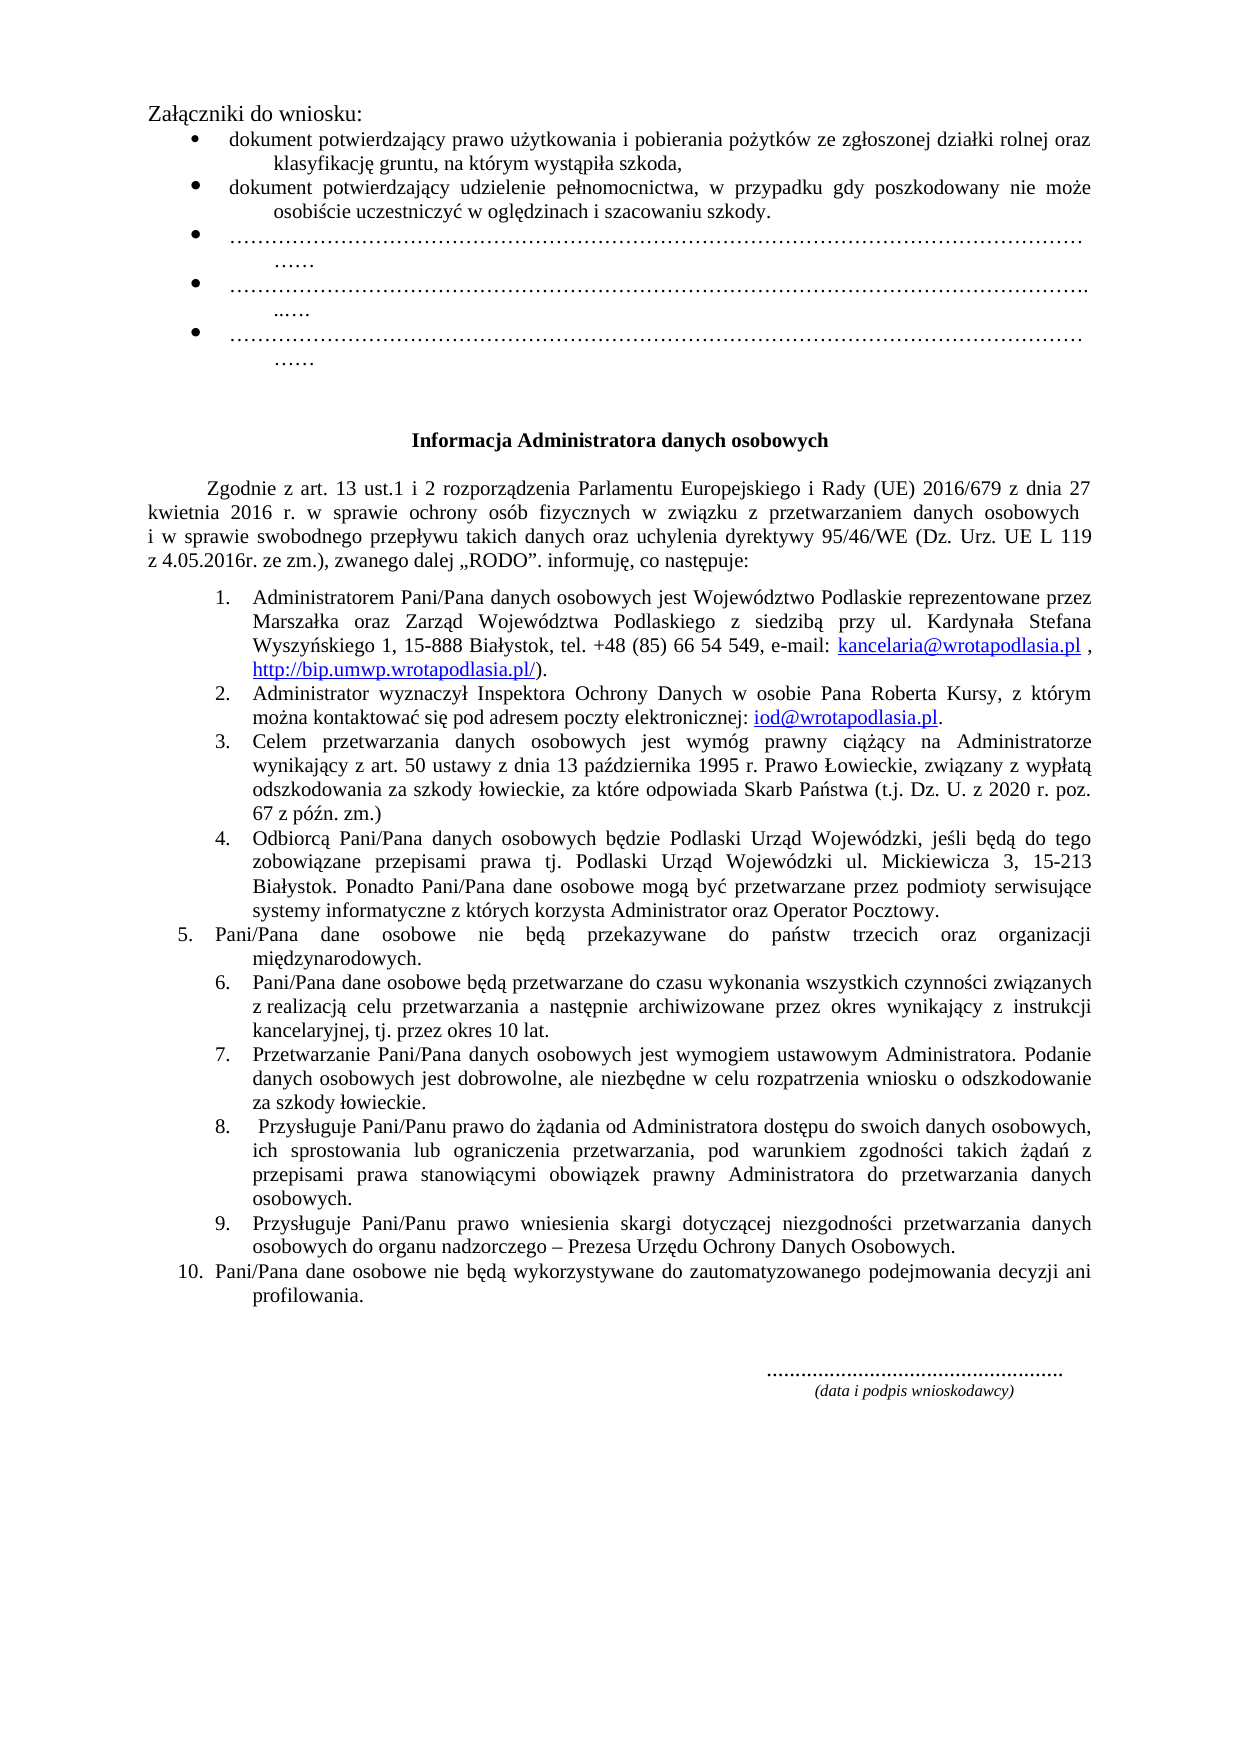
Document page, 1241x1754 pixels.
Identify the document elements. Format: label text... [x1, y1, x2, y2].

list Pani/Pana dane osobowe nie będą przekazywane do państw trzecich oraz organizacji międzynarodowych. [177, 922, 1093, 970]
list dokument potwierdzający prawo użytkowania i pobierania pożytków ze zgłoszonej działki rolnej oraz klasyfikację gruntu, na którym wystąpiła szkoda, [191, 126, 1092, 174]
list ……………………………………………………………………………………………………………...…. [191, 272, 1092, 321]
list Pani/Pana dane osobowe będą przetwarzane do czasu wykonania wszystkich czynności związanych z realizacją celu przetwarzania a następnie archiwizowane przez okres wynikający z instrukcji kancelaryjnej, tj. przez okres 10 lat. [215, 970, 1093, 1042]
list Przysługuje Pani/Panu prawo wniesienia skargi dotyczącej niezgodności przetwarzania danych osobowych do organu nadzorczego – Prezesa Urzędu Ochrony Danych Osobowych. [215, 1210, 1093, 1258]
list Odbiorcą Pani/Pana danych osobowych będzie Podlaski Urząd Wojewódzki, jeśli będą do tego zobowiązane przepisami prawa tj. Podlaski Urząd Wojewódzki ul. Mickiewicza 3, 15-213 Białystok. Ponadto Pani/Pana dane osobowe mogą być przetwarzane przez podmioty serwisujące systemy informatyczne z których korzysta Administrator oraz Operator Pocztowy. [215, 825, 1093, 922]
list Administratorem Pani/Pana danych osobowych jest Województwo Podlaskie reprezentowane przez Marszałka oraz Zarząd Województwa Podlaskiego z siedzibą przy ul. Kardynała Stefana Wyszyńskiego 1, 15-888 Białystok, tel. +48 (85) 66 54 549, e-mail: kancelaria@wrotapodlasia.pl , http://bip.umwp.wrotapodlasia.pl/). [215, 585, 1093, 681]
list ………………………………………………………………………………………………………………… [191, 321, 1092, 370]
list dokument potwierdzający udzielenie pełnomocnictwa, w przypadku gdy poszkodowany nie może osobiście uczestniczyć w oględzinach i szacowaniu szkody. [191, 174, 1092, 223]
list Pani/Pana dane osobowe nie będą wykorzystywane do zautomatyzowanego podejmowania decyzji ani profilowania. [177, 1258, 1093, 1307]
text Załączniki do wniosku: [148, 100, 1093, 126]
text Informacja Administratora danych osobowych [148, 428, 1093, 452]
list Celem przetwarzania danych osobowych jest wymóg prawny ciążący na Administratorze wynikający z art. 50 ustawy z dnia 13 października 1995 r. Prawo Łowieckie, związany z wypłatą odszkodowania za szkody łowieckie, za które odpowiada Skarb Państwa (t.j. Dz. U. z 2020 r. poz. 67 z późn. zm.) [215, 729, 1093, 825]
text (data i podpis wnioskodawcy) [738, 1381, 1093, 1400]
text .................................................... [738, 1355, 1093, 1381]
text Zgodnie z art. 13 ust.1 i 2 rozporządzenia Parlamentu Europejskiego i Rady (UE) 2016/679 z dnia 27 kwietnia 2016 r. w sprawie ochrony osób fizycznych w związku z przetwarzaniem danych osobowych i w sprawie swobodnego przepływu takich danych oraz uchylenia dyrektywy 95/46/WE (Dz. Urz. UE L 119 z 4.05.2016r. ze zm.), zwanego dalej „RODO”. informuję, co następuje: [148, 476, 1093, 572]
list Przysługuje Pani/Panu prawo do żądania od Administratora dostępu do swoich danych osobowych, ich sprostowania lub ograniczenia przetwarzania, pod warunkiem zgodności takich żądań z przepisami prawa stanowiącymi obowiązek prawny Administratora do przetwarzania danych osobowych. [215, 1114, 1093, 1210]
list Administrator wyznaczył Inspektora Ochrony Danych w osobie Pana Roberta Kursy, z którym można kontaktować się pod adresem poczty elektronicznej: iod@wrotapodlasia.pl. [215, 681, 1093, 729]
list Przetwarzanie Pani/Pana danych osobowych jest wymogiem ustawowym Administratora. Podanie danych osobowych jest dobrowolne, ale niezbędne w celu rozpatrzenia wniosku o odszkodowanie za szkody łowieckie. [215, 1042, 1093, 1114]
list ………………………………………………………………………………………………………………… [191, 223, 1092, 272]
